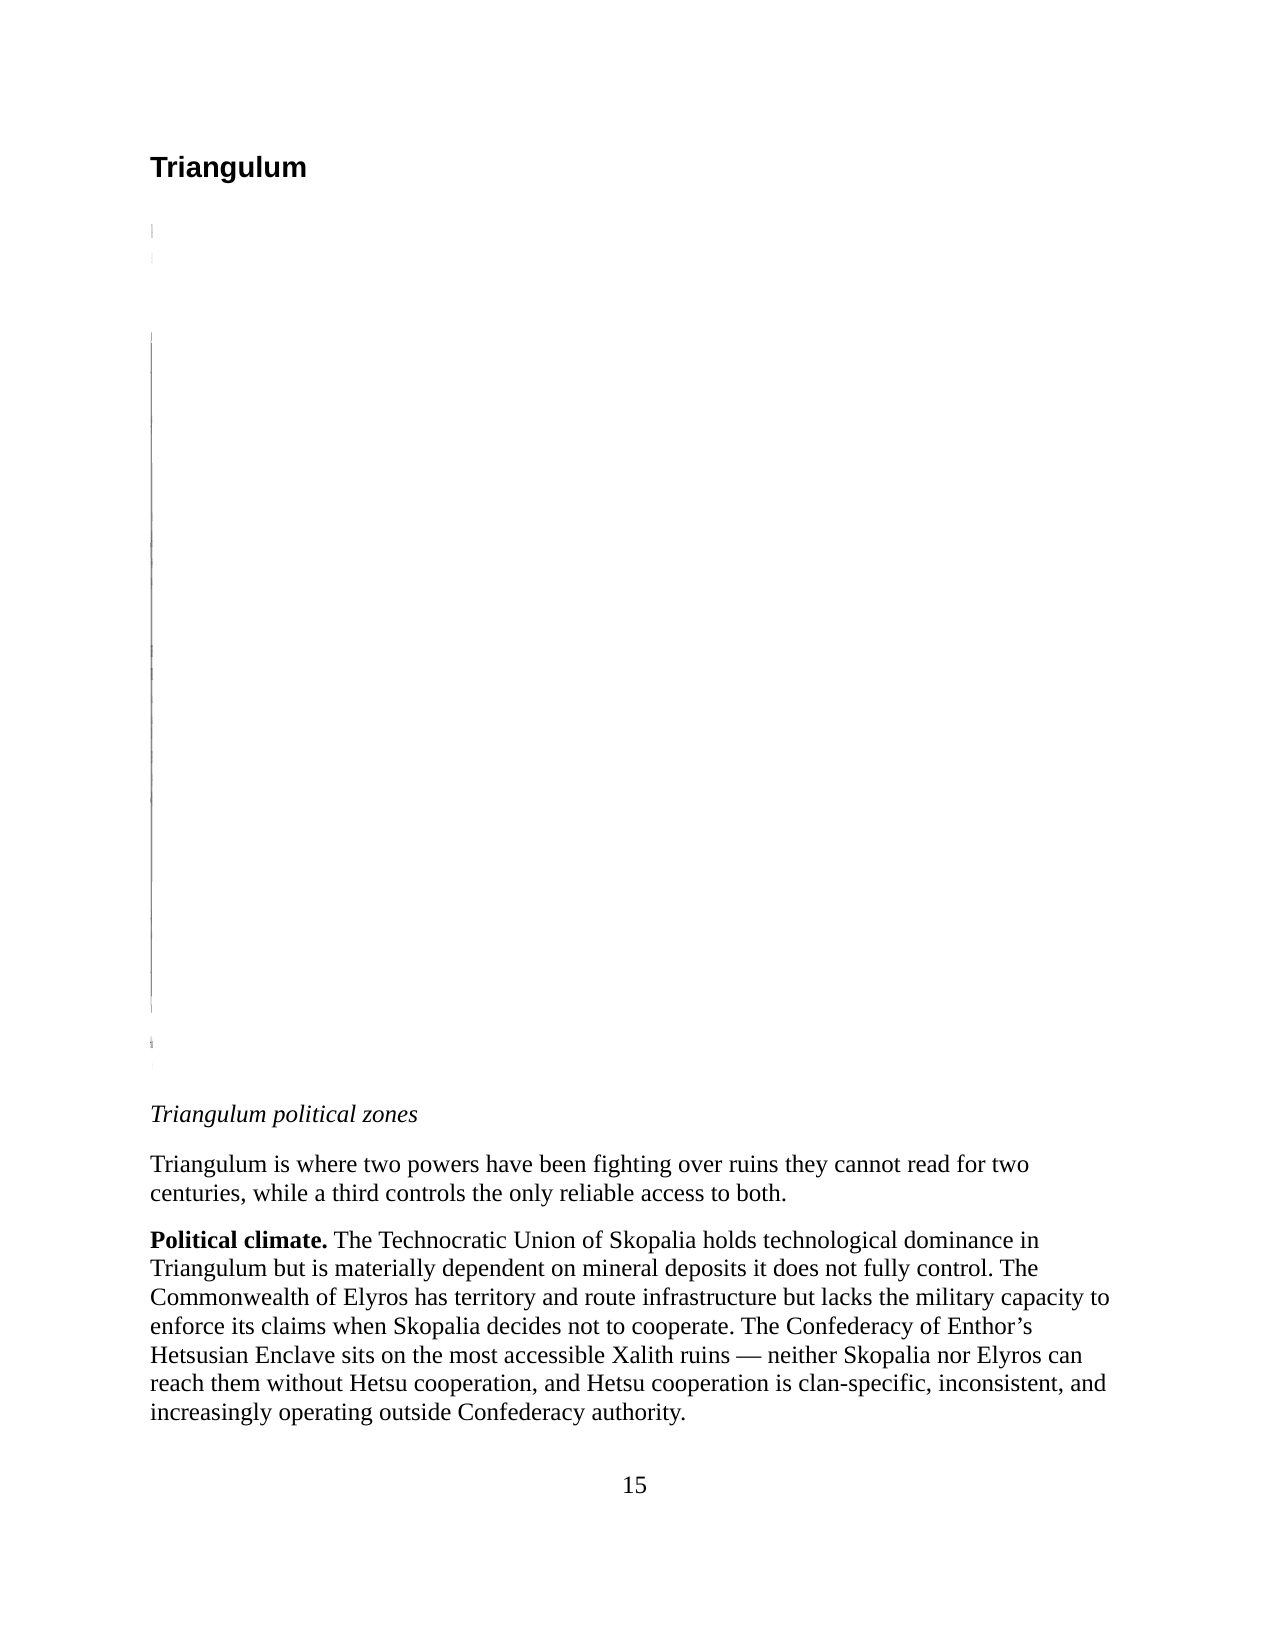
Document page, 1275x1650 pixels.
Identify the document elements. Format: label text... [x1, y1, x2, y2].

text Triangulum political zones [150, 1099, 1125, 1128]
text Triangulum is where two powers have been fighting over ruins they cannot read for two centuries, while a third controls the only reliable access to both. [150, 1149, 1125, 1207]
subtitle Triangulum [150, 150, 1125, 183]
text Political climate. The Technocratic Union of Skopalia holds technological dominance in Triangulum but is materially dependent on mineral deposits it does not fully control. The Commonwealth of Elyros has territory and route infrastructure but lacks the military capacity to enforce its claims when Skopalia decides not to cooperate. The Confederacy of Enthor’s Hetsusian Enclave sits on the most accessible Xalith ruins — neither Skopalia nor Elyros can reach them without Hetsu cooperation, and Hetsu cooperation is clan-specific, inconsistent, and increasingly operating outside Confederacy authority. [150, 1225, 1125, 1426]
